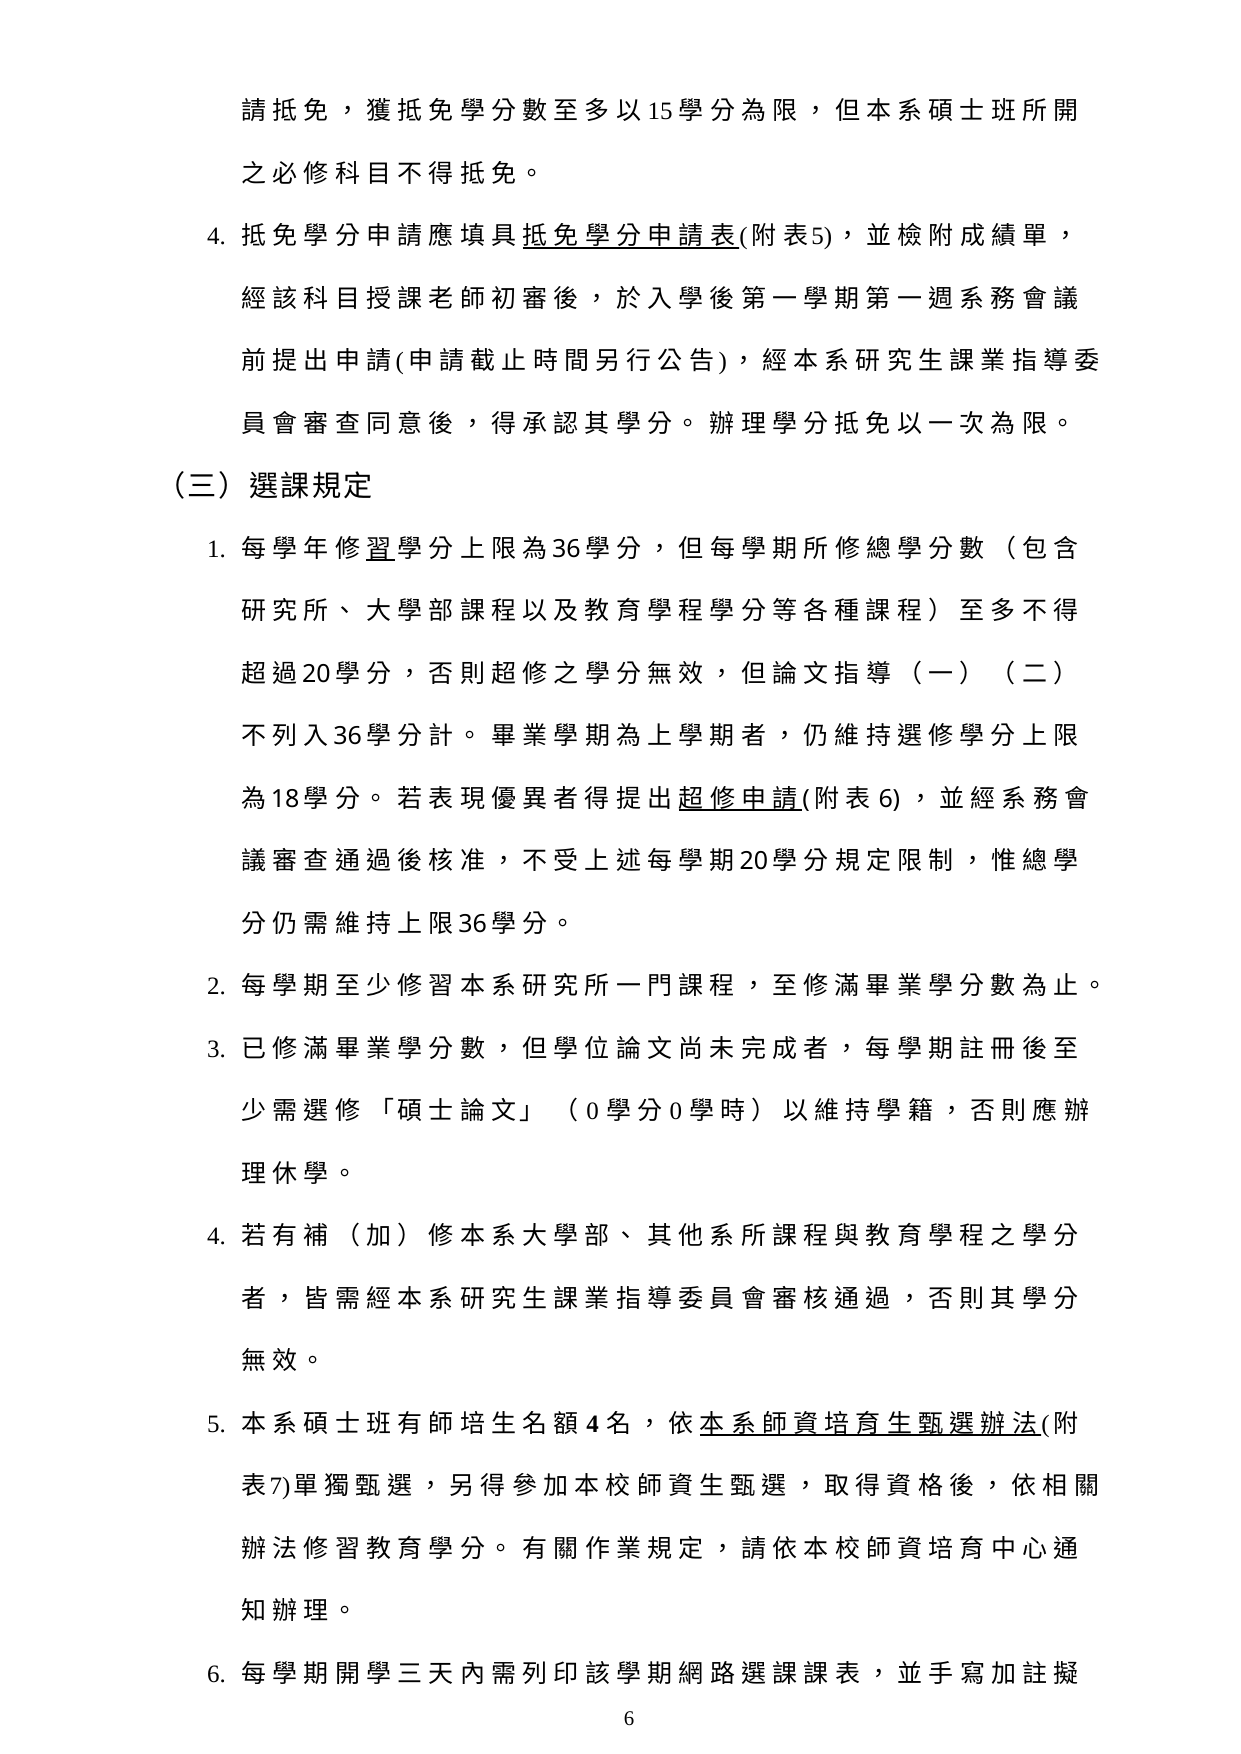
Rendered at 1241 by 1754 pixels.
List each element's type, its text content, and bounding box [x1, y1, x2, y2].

list 每學期開學三天內需列印該學期網路選課課表，並手寫加註擬 [202, 1630, 1103, 1692]
list 請抵免，獲抵免學分數至多以15學分為限，但本系碩士班所開之必修科目不得抵免。 [202, 67, 1103, 192]
list 本系碩士班有師培生名額4名，依本系師資培育生甄選辦法(附表7)單獨甄選，另得參加本校師資生甄選，取得資格後，依相關辦法修習教育學分。有關作業規定，請依本校師資培育中心通知辦理。 [202, 1380, 1103, 1630]
subtitle （三）選課規定 [155, 442, 1103, 505]
list 抵免學分申請應填具抵免學分申請表(附表5)，並檢附成績單，經該科目授課老師初審後，於入學後第一學期第一週系務會議前提出申請(申請截止時間另行公告)，經本系研究生課業指導委員會審查同意後，得承認其學分。辦理學分抵免以一次為限。 [202, 192, 1103, 442]
list 已修滿畢業學分數，但學位論文尚未完成者，每學期註冊後至少需選修「碩士論文」（0學分0學時）以維持學籍，否則應辦理休學。 [202, 1005, 1103, 1192]
list 每學期至少修習本系研究所一門課程，至修滿畢業學分數為止。 [202, 942, 1103, 1005]
list 每學年修習學分上限為36學分，但每學期所修總學分數（包含研究所、大學部課程以及教育學程學分等各種課程）至多不得超過20學分，否則超修之學分無效，但論文指導（一）（二）不列入36學分計。畢業學期為上學期者，仍維持選修學分上限為18學分。若表現優異者得提出超修申請(附表6)，並經系務會議審查通過後核准，不受上述每學期20學分規定限制，惟總學分仍需維持上限36學分。 [202, 505, 1103, 942]
list 若有補（加）修本系大學部、其他系所課程與教育學程之學分者，皆需經本系研究生課業指導委員會審核通過，否則其學分無效。 [202, 1192, 1103, 1380]
